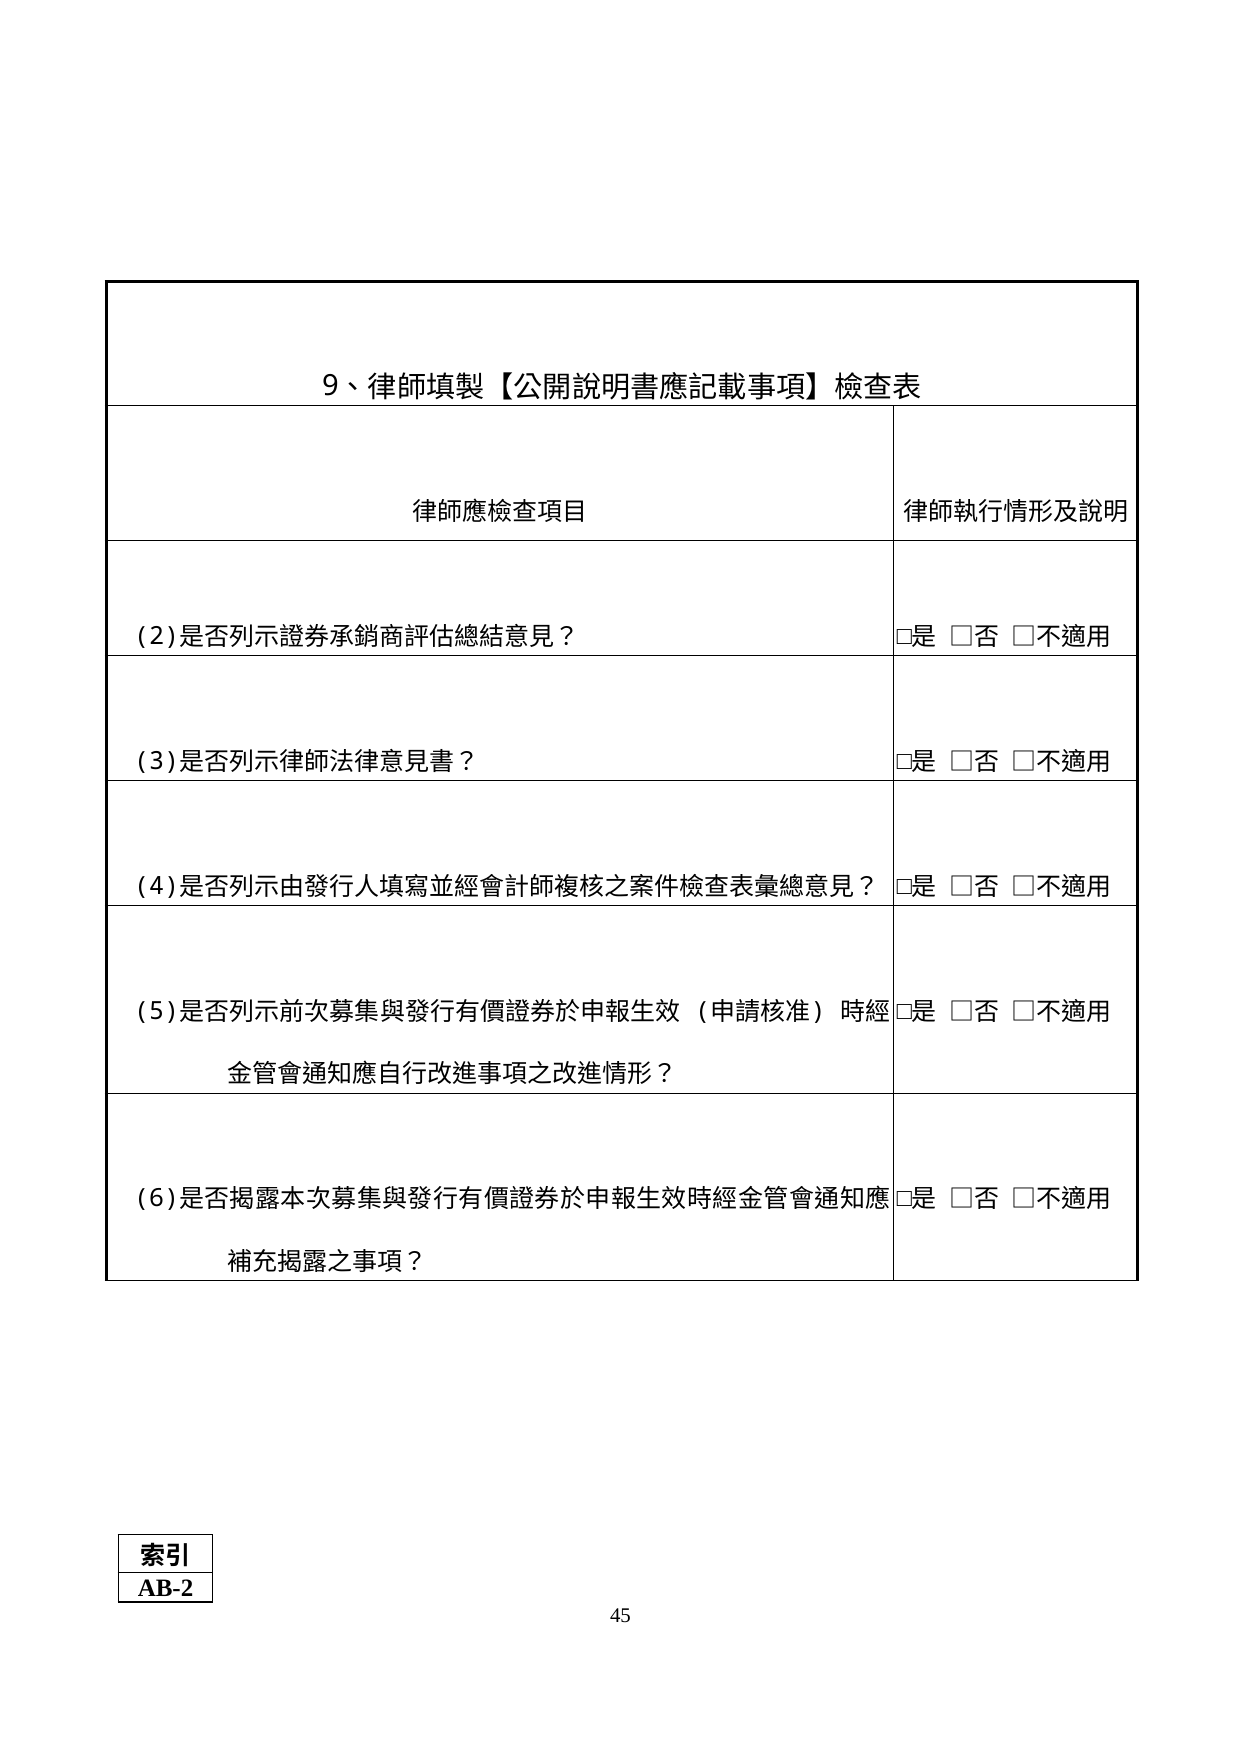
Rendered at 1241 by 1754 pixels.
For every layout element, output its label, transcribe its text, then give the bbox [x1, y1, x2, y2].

table_cell 是否列示由發行人填寫並經會計師複核之案件檢查表彙總意見？ [108, 781, 893, 905]
table_header 9、律師填製【公開說明書應記載事項】檢查表 [108, 283, 1136, 405]
table_cell 是否列示律師法律意見書？ [108, 656, 893, 780]
table_cell 律師執行情形及說明 [894, 406, 1136, 539]
table_cell □是 □否 □不適用 [894, 656, 1136, 780]
table_cell 律師應檢查項目 [108, 406, 893, 539]
table_cell 是否列示證券承銷商評估總結意見？ [108, 541, 893, 655]
table_cell □是 □否 □不適用 [894, 781, 1136, 905]
table_cell □是 □否 □不適用 [894, 541, 1136, 655]
table_cell □是 □否 □不適用 [894, 906, 1136, 1093]
table_cell □是 □否 □不適用 [894, 1094, 1136, 1280]
table_cell 是否列示前次募集與發行有價證券於申報生效 (申請核准) 時經金管會通知應自行改進事項之改進情形？ [108, 906, 893, 1093]
table_cell 是否揭露本次募集與發行有價證券於申報生效時經金管會通知應補充揭露之事項？ [108, 1094, 893, 1280]
